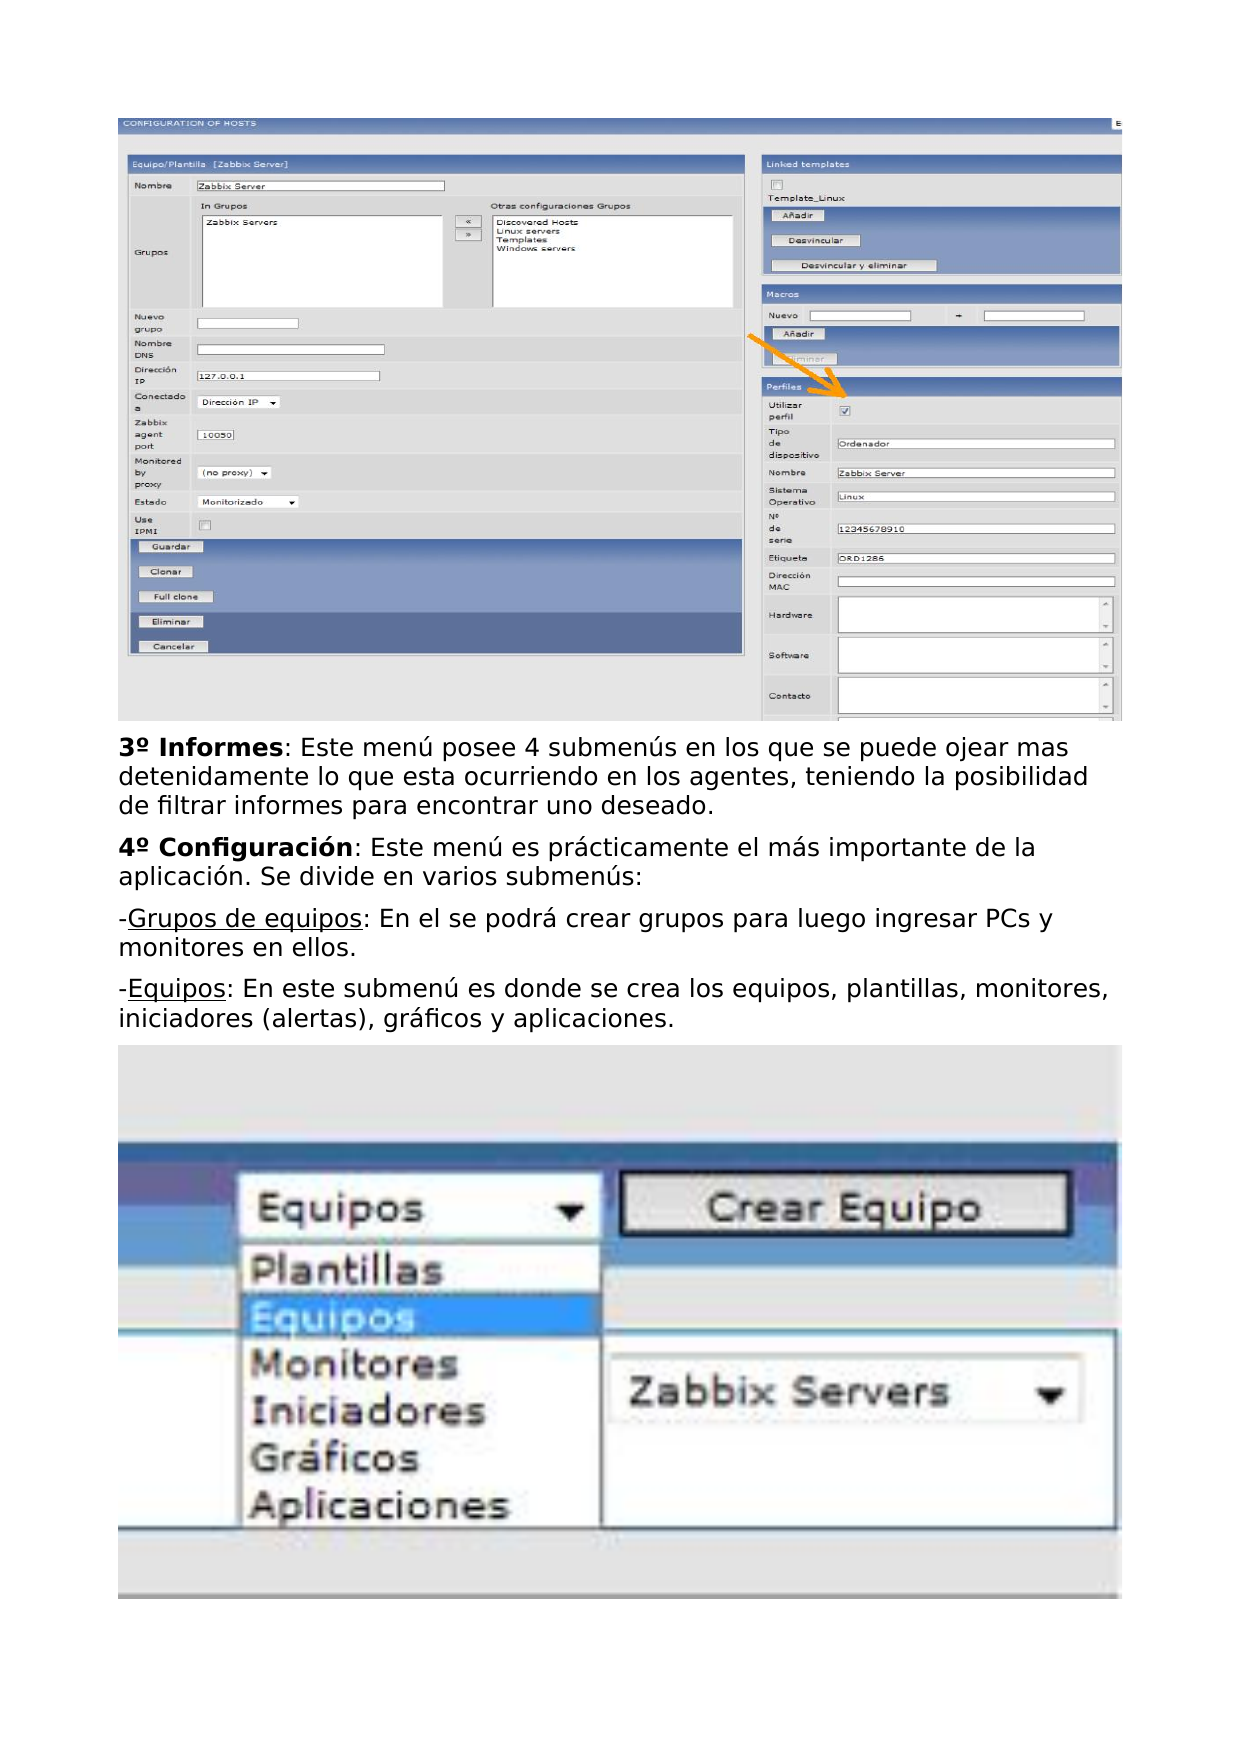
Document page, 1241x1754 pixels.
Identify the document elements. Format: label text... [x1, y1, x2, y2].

text 3º Informes: Este menú posee 4 submenús en los que se puede ojear mas detenidamente lo que esta ocurriendo en los agentes, teniendo la posibilidad de filtrar informes para encontrar uno deseado. [118, 733, 1122, 820]
picture [118, 118, 1123, 721]
text 4º Configuración: Este menú es prácticamente el más importante de la aplicación. Se divide en varios submenús: [118, 833, 1122, 891]
text -Equipos: En este submenú es donde se crea los equipos, plantillas, monitores, iniciadores (alertas), gráficos y aplicaciones. [118, 974, 1122, 1033]
picture [118, 1045, 1123, 1599]
text -Grupos de equipos: En el se podrá crear grupos para luego ingresar PCs y monitores en ellos. [118, 904, 1122, 962]
